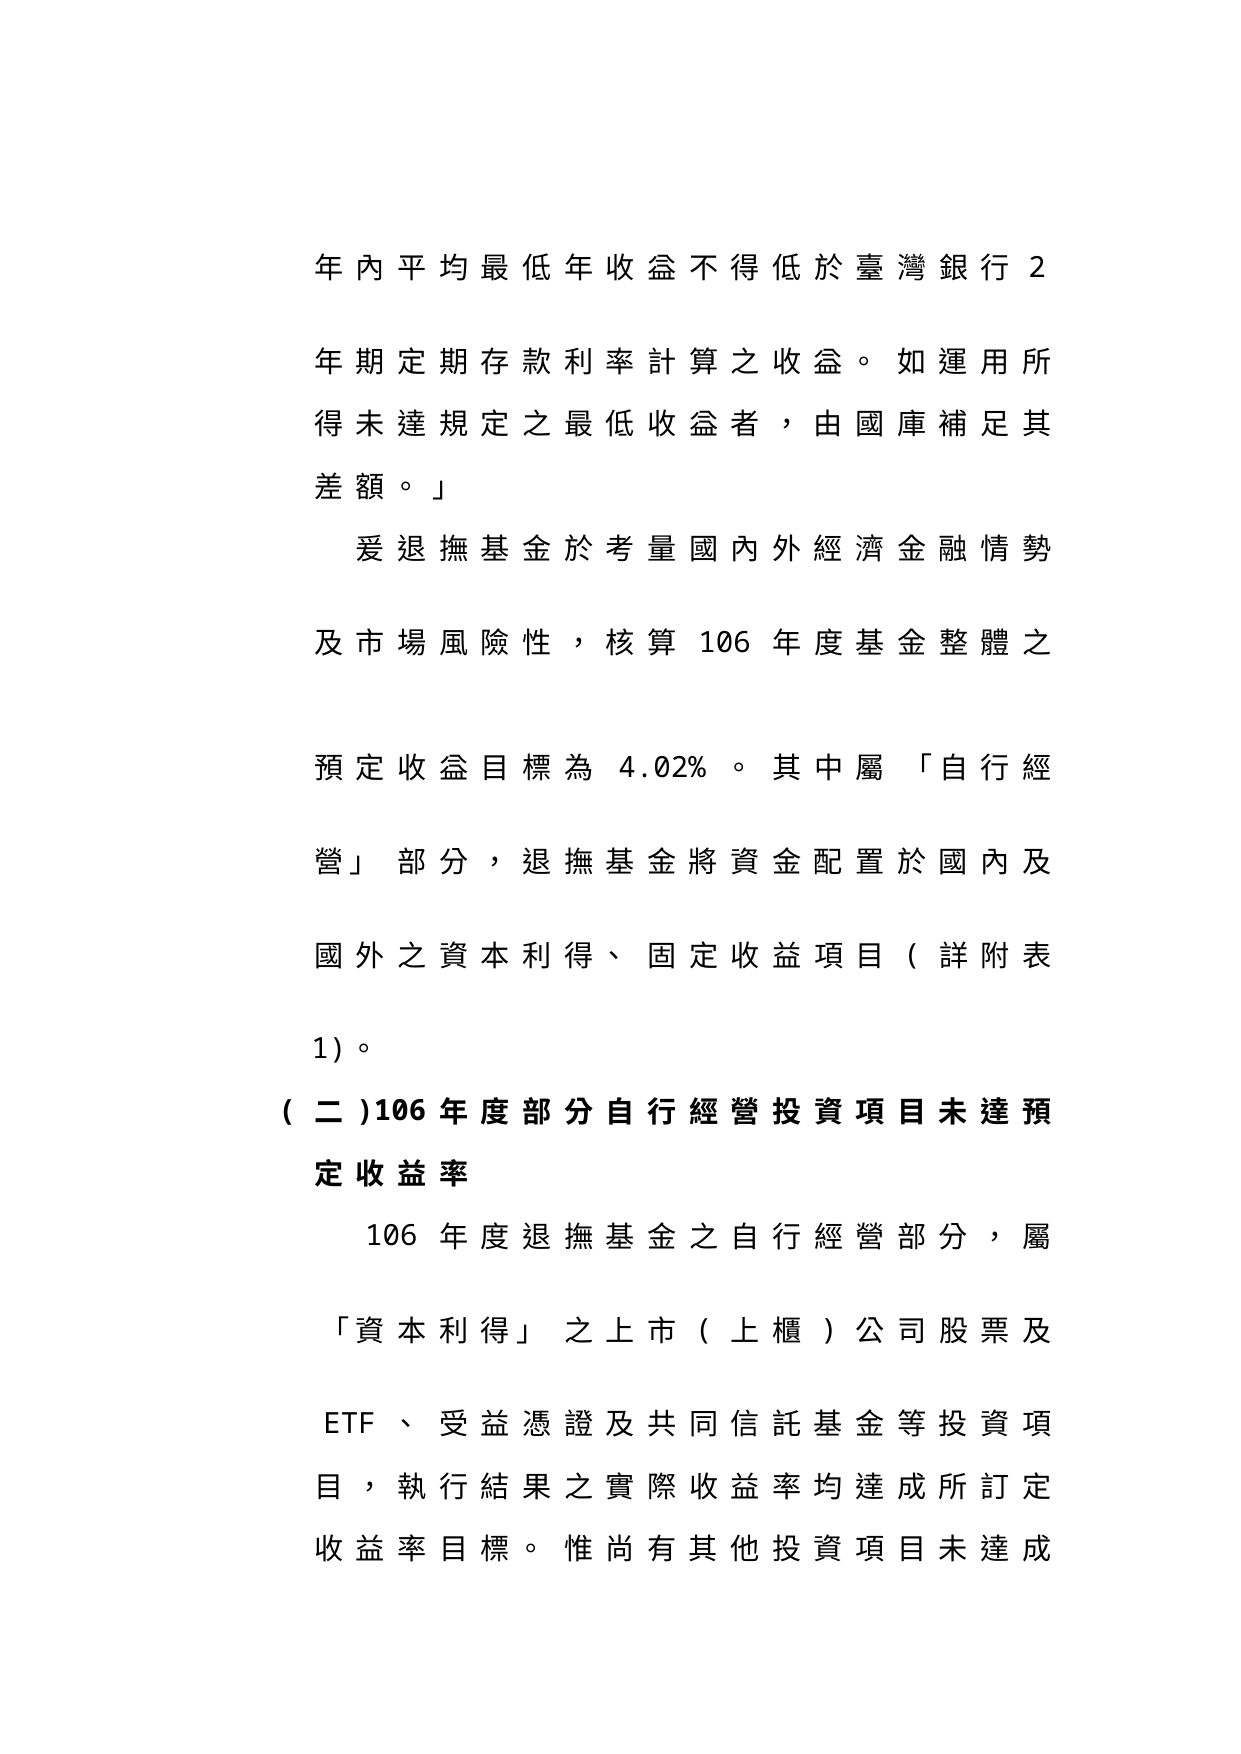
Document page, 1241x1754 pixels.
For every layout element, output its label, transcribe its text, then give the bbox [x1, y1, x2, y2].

text 爰退撫基金於考量國內外經濟金融情勢及市場風險性，核算106年度基金整體之預定收益目標為4.02%。其中屬「自行經營」部分，退撫基金將資金配置於國內及國外之資本利得、固定收益項目(詳附表1)。 [271, 505, 1058, 1068]
text 年內平均最低年收益不得低於臺灣銀行2年期定期存款利率計算之收益。如運用所得未達規定之最低收益者，由國庫補足其差額。」 [271, 193, 1058, 505]
text (二)106年度部分自行經營投資項目未達預定收益率 [242, 1068, 1058, 1193]
text 106年度退撫基金之自行經營部分，屬「資本利得」之上市(上櫃)公司股票及ETF、受益憑證及共同信託基金等投資項目，執行結果之實際收益率均達成所訂定收益率目標。惟尚有其他投資項目未達成 [271, 1193, 1058, 1568]
